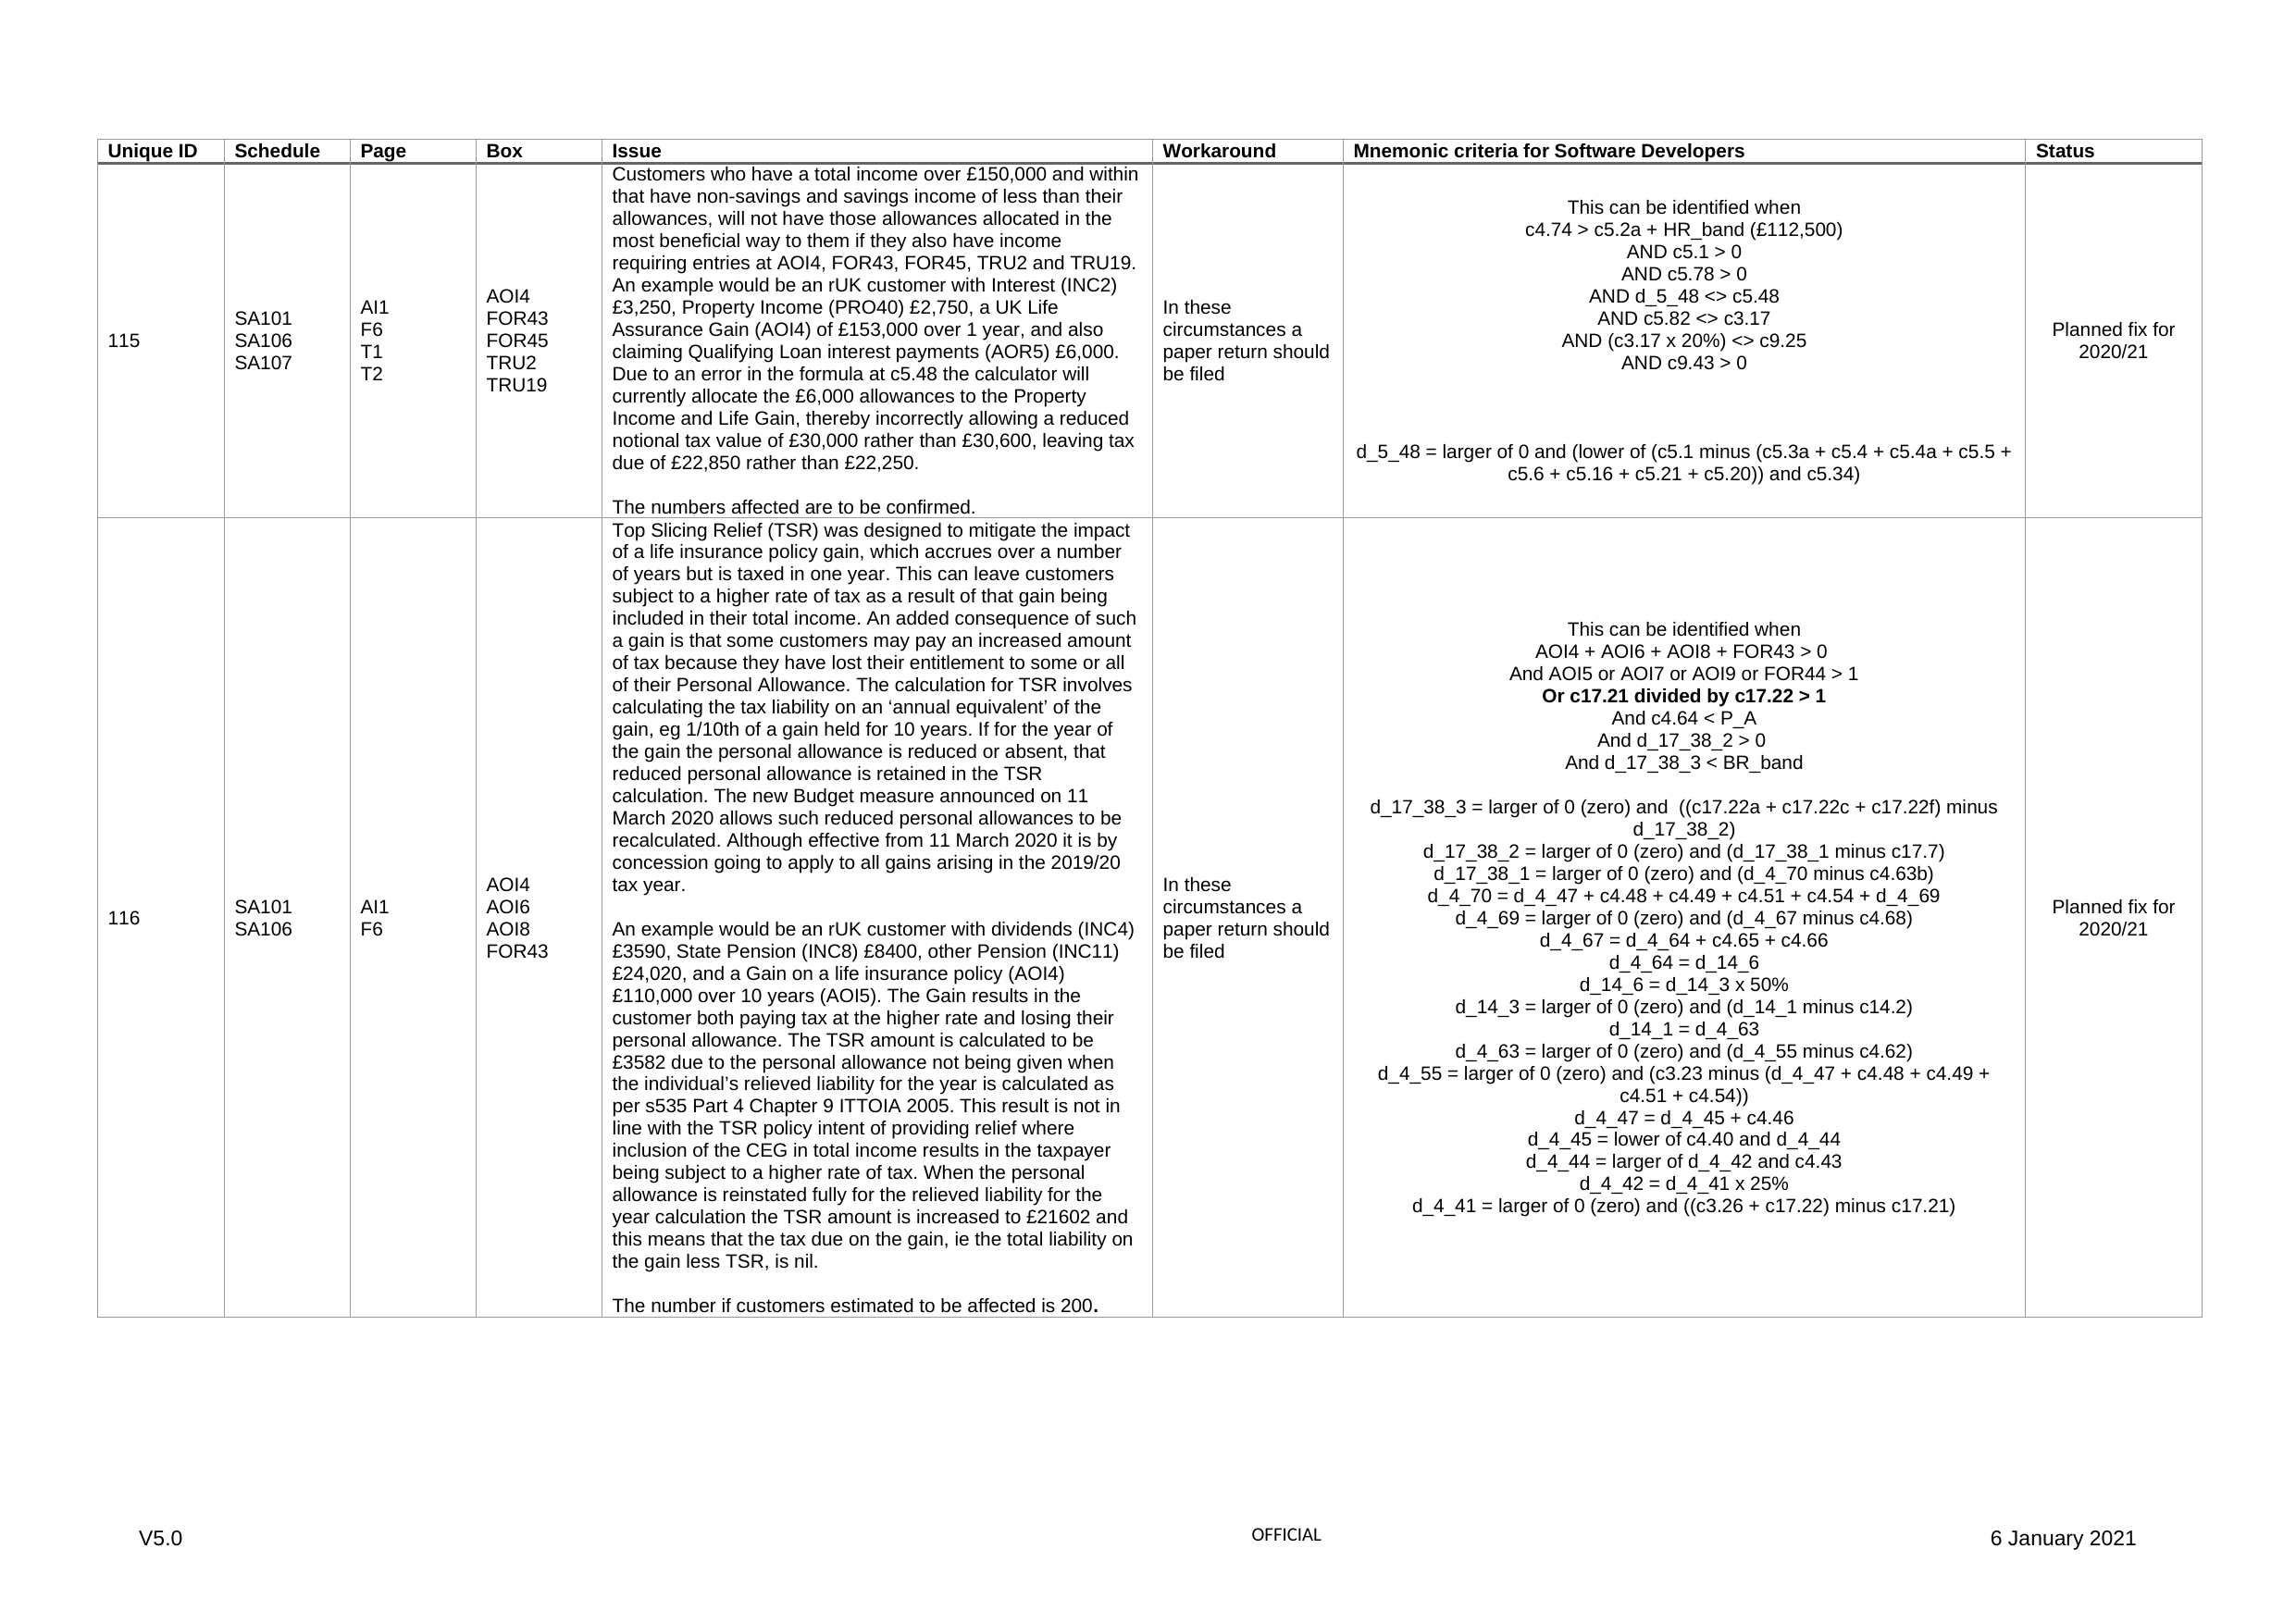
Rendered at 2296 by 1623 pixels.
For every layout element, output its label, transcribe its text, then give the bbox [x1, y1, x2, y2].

table_cell AI1 F6 T1 T2 [351, 165, 476, 517]
table_cell Planned fix for 2020/21 [2026, 518, 2202, 1317]
table_header Schedule [225, 140, 350, 162]
table_cell Customers who have a total income over £150,000 and within that have non-savings and savings income of less than their allowances, will not have those allowances allocated in the most beneficial way to them if they also have income requiring entries at AOI4, FOR43, FOR45, TRU2 and TRU19. An example would be an rUK customer with Interest (INC2) £3,250, Property Income (PRO40) £2,750, a UK Life Assurance Gain (AOI4) of £153,000 over 1 year, and also claiming Qualifying Loan interest payments (AOR5) £6,000. Due to an error in the formula at c5.48 the calculator will currently allocate the £6,000 allowances to the Property Income and Life Gain, thereby incorrectly allowing a reduced notional tax value of £30,000 rather than £30,600, leaving tax due of £22,850 rather than £22,250. The numbers affected are to be confirmed. [602, 165, 1152, 517]
table_cell 116 [98, 518, 224, 1317]
table_header Mnemonic criteria for Software Developers [1344, 140, 2025, 162]
table_header Page [351, 140, 476, 162]
table_header Issue [602, 140, 1152, 162]
table_cell AOI4 AOI6 AOI8 FOR43 [477, 518, 602, 1317]
table_cell AOI4 FOR43 FOR45 TRU2 TRU19 [477, 165, 602, 517]
table_cell AI1 F6 [351, 518, 476, 1317]
table_cell This can be identified when AOI4 + AOI6 + AOI8 + FOR43 > 0 And AOI5 or AOI7 or AOI9 or FOR44 > 1 Or c17.21 divided by c17.22 > 1 And c4.64 < P_A And d_17_38_2 > 0 And d_17_38_3 < BR_band d_17_38_3 = larger of 0 (zero) and ((c17.22a + c17.22c + c17.22f) minus d_17_38_2) d_17_38_2 = larger of 0 (zero) and (d_17_38_1 minus c17.7) d_17_38_1 = larger of 0 (zero) and (d_4_70 minus c4.63b) d_4_70 = d_4_47 + c4.48 + c4.49 + c4.51 + c4.54 + d_4_69 d_4_69 = larger of 0 (zero) and (d_4_67 minus c4.68) d_4_67 = d_4_64 + c4.65 + c4.66 d_4_64 = d_14_6 d_14_6 = d_14_3 x 50% d_14_3 = larger of 0 (zero) and (d_14_1 minus c14.2) d_14_1 = d_4_63 d_4_63 = larger of 0 (zero) and (d_4_55 minus c4.62) d_4_55 = larger of 0 (zero) and (c3.23 minus (d_4_47 + c4.48 + c4.49 + c4.51 + c4.54)) d_4_47 = d_4_45 + c4.46 d_4_45 = lower of c4.40 and d_4_44 d_4_44 = larger of d_4_42 and c4.43 d_4_42 = d_4_41 x 25% d_4_41 = larger of 0 (zero) and ((c3.26 + c17.22) minus c17.21) [1344, 518, 2025, 1317]
table_header Status [2026, 140, 2202, 162]
table_header Unique ID [98, 140, 224, 162]
table_header Workaround [1153, 140, 1343, 162]
table_cell 115 [98, 165, 224, 517]
table_cell Top Slicing Relief (TSR) was designed to mitigate the impact of a life insurance policy gain, which accrues over a number of years but is taxed in one year. This can leave customers subject to a higher rate of tax as a result of that gain being included in their total income. An added consequence of such a gain is that some customers may pay an increased amount of tax because they have lost their entitlement to some or all of their Personal Allowance. The calculation for TSR involves calculating the tax liability on an ‘annual equivalent’ of the gain, eg 1/10th of a gain held for 10 years. If for the year of the gain the personal allowance is reduced or absent, that reduced personal allowance is retained in the TSR calculation. The new Budget measure announced on 11 March 2020 allows such reduced personal allowances to be recalculated. Although effective from 11 March 2020 it is by concession going to apply to all gains arising in the 2019/20 tax year. An example would be an rUK customer with dividends (INC4) £3590, State Pension (INC8) £8400, other Pension (INC11) £24,020, and a Gain on a life insurance policy (AOI4) £110,000 over 10 years (AOI5). The Gain results in the customer both paying tax at the higher rate and losing their personal allowance. The TSR amount is calculated to be £3582 due to the personal allowance not being given when the individual’s relieved liability for the year is calculated as per s535 Part 4 Chapter 9 ITTOIA 2005. This result is not in line with the TSR policy intent of providing relief where inclusion of the CEG in total income results in the taxpayer being subject to a higher rate of tax. When the personal allowance is reinstated fully for the relieved liability for the year calculation the TSR amount is increased to £21602 and this means that the tax due on the gain, ie the total liability on the gain less TSR, is nil. The number if customers estimated to be affected is 200. [602, 518, 1152, 1317]
table_cell SA101 SA106 SA107 [225, 165, 350, 517]
table_cell SA101 SA106 [225, 518, 350, 1317]
table_cell Planned fix for 2020/21 [2026, 165, 2202, 517]
table_cell In these circumstances a paper return should be filed [1153, 165, 1343, 517]
table_cell In these circumstances a paper return should be filed [1153, 518, 1343, 1317]
table_cell This can be identified when c4.74 > c5.2a + HR_band (£112,500) AND c5.1 > 0 AND c5.78 > 0 AND d_5_48 <> c5.48 AND c5.82 <> c3.17 AND (c3.17 x 20%) <> c9.25 AND c9.43 > 0 d_5_48 = larger of 0 and (lower of (c5.1 minus (c5.3a + c5.4 + c5.4a + c5.5 + c5.6 + c5.16 + c5.21 + c5.20)) and c5.34) [1344, 165, 2025, 517]
table_header Box [477, 140, 602, 162]
